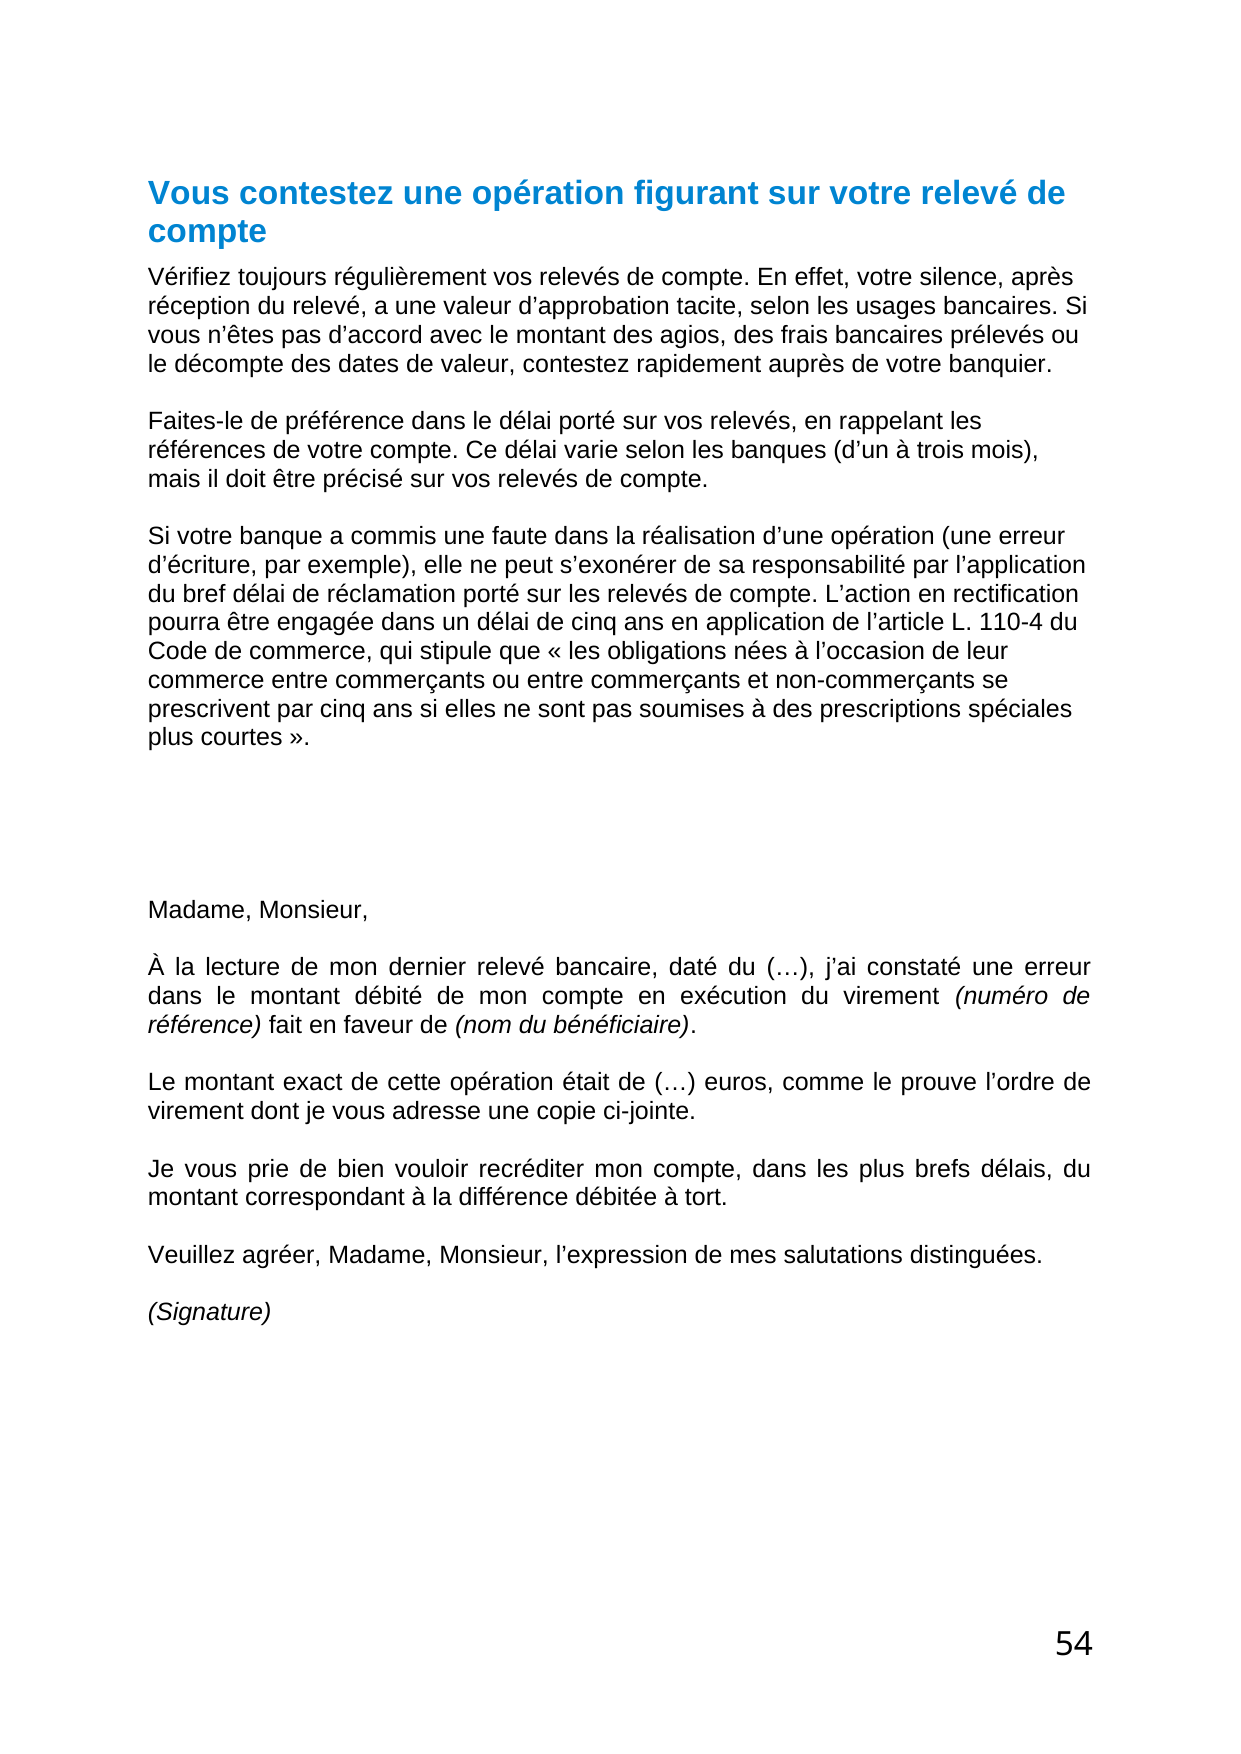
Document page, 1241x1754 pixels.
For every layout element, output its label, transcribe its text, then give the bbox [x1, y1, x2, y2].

text Veuillez agréer, Madame, Monsieur, l’expression de mes salutations distinguées. [148, 1240, 1093, 1269]
text (Signature) [148, 1297, 1093, 1326]
text À la lecture de mon dernier relevé bancaire, daté du (…), j’ai constaté une erreur dans le montant débité de mon compte en exécution du virement (numéro de référence) fait en faveur de (nom du bénéficiaire). [148, 952, 1093, 1039]
text Le montant exact de cette opération était de (…) euros, comme le prouve l’ordre de virement dont je vous adresse une copie ci-jointe. [148, 1067, 1093, 1125]
subtitle Vous contestez une opération figurant sur votre relevé de compte [148, 173, 1093, 250]
text Madame, Monsieur, [148, 895, 1093, 924]
text Si votre banque a commis une faute dans la réalisation d’une opération (une erreur d’écriture, par exemple), elle ne peut s’exonérer de sa responsabilité par l’application du bref délai de réclamation porté sur les relevés de compte. L’action en rectification pourra être engagée dans un délai de cinq ans en application de l’article L. 110-4 du Code de commerce, qui stipule que « les obligations nées à l’occasion de leur commerce entre commerçants ou entre commerçants et non-commerçants se prescrivent par cinq ans si elles ne sont pas soumises à des prescriptions spéciales plus courtes ». [148, 521, 1093, 751]
text Faites-le de préférence dans le délai porté sur vos relevés, en rappelant les références de votre compte. Ce délai varie selon les banques (d’un à trois mois), mais il doit être précisé sur vos relevés de compte. [148, 406, 1093, 492]
text Vérifiez toujours régulièrement vos relevés de compte. En effet, votre silence, après réception du relevé, a une valeur d’approbation tacite, selon les usages bancaires. Si vous n’êtes pas d’accord avec le montant des agios, des frais bancaires prélevés ou le décompte des dates de valeur, contestez rapidement auprès de votre banquier. [148, 262, 1093, 377]
text Je vous prie de bien vouloir recréditer mon compte, dans les plus brefs délais, du montant correspondant à la différence débitée à tort. [148, 1154, 1093, 1211]
